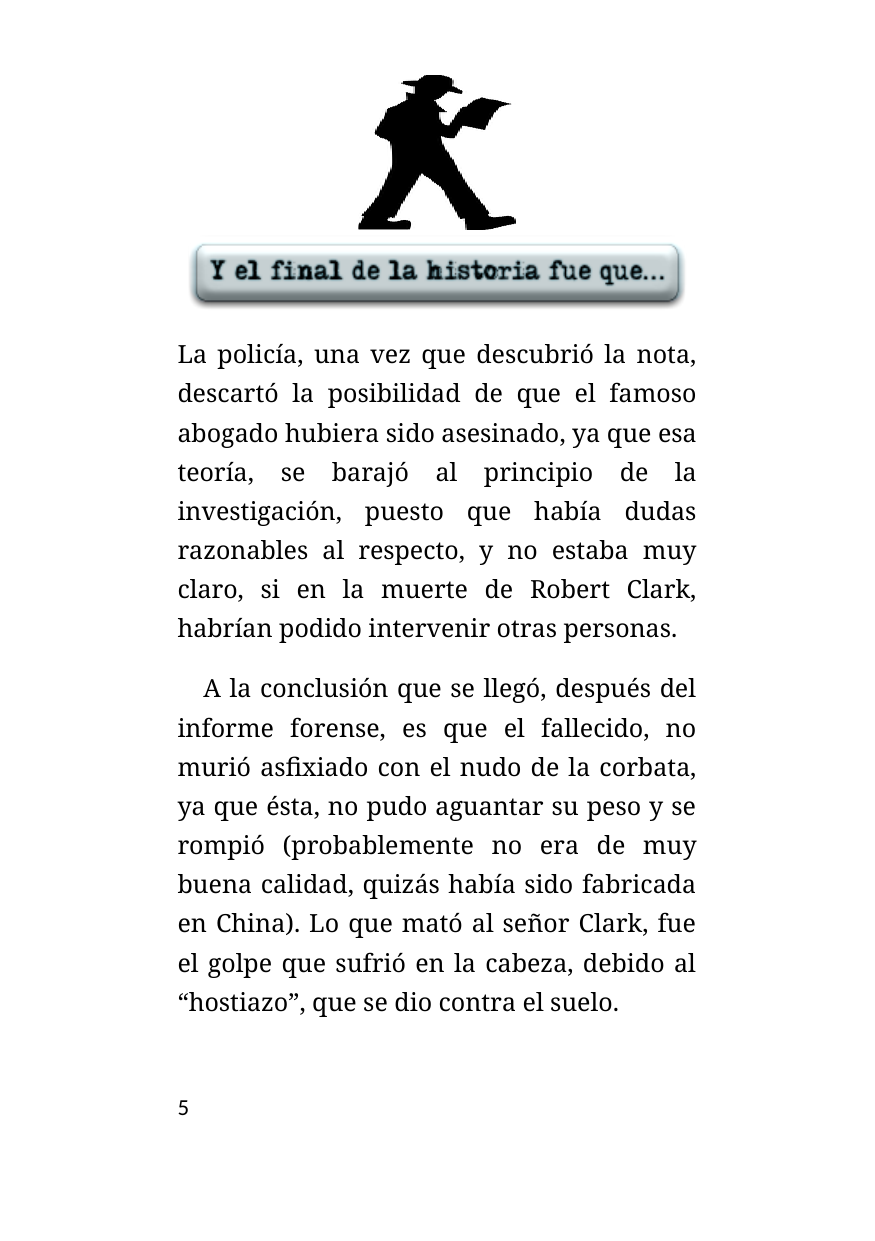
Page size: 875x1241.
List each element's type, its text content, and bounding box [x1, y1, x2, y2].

text A la conclusión que se llegó, después del informe forense, es que el fallecido, no murió asfixiado con el nudo de la corbata, ya que ésta, no pudo aguantar su peso y se rompió (probablemente no era de muy buena calidad, quizás había sido fabricada en China). Lo que mató al señor Clark, fue el golpe que sufrió en la cabeza, debido al “hostiazo”, que se dio contra el suelo. [177, 671, 697, 1018]
text La policía, una vez que descubrió la nota, descartó la posibilidad de que el famoso abogado hubiera sido asesinado, ya que esa teoría, se barajó al principio de la investigación, puesto que había dudas razonables al respecto, y no estaba muy claro, si en la muerte de Robert Clark, habrían podido intervenir otras personas. [177, 337, 697, 645]
